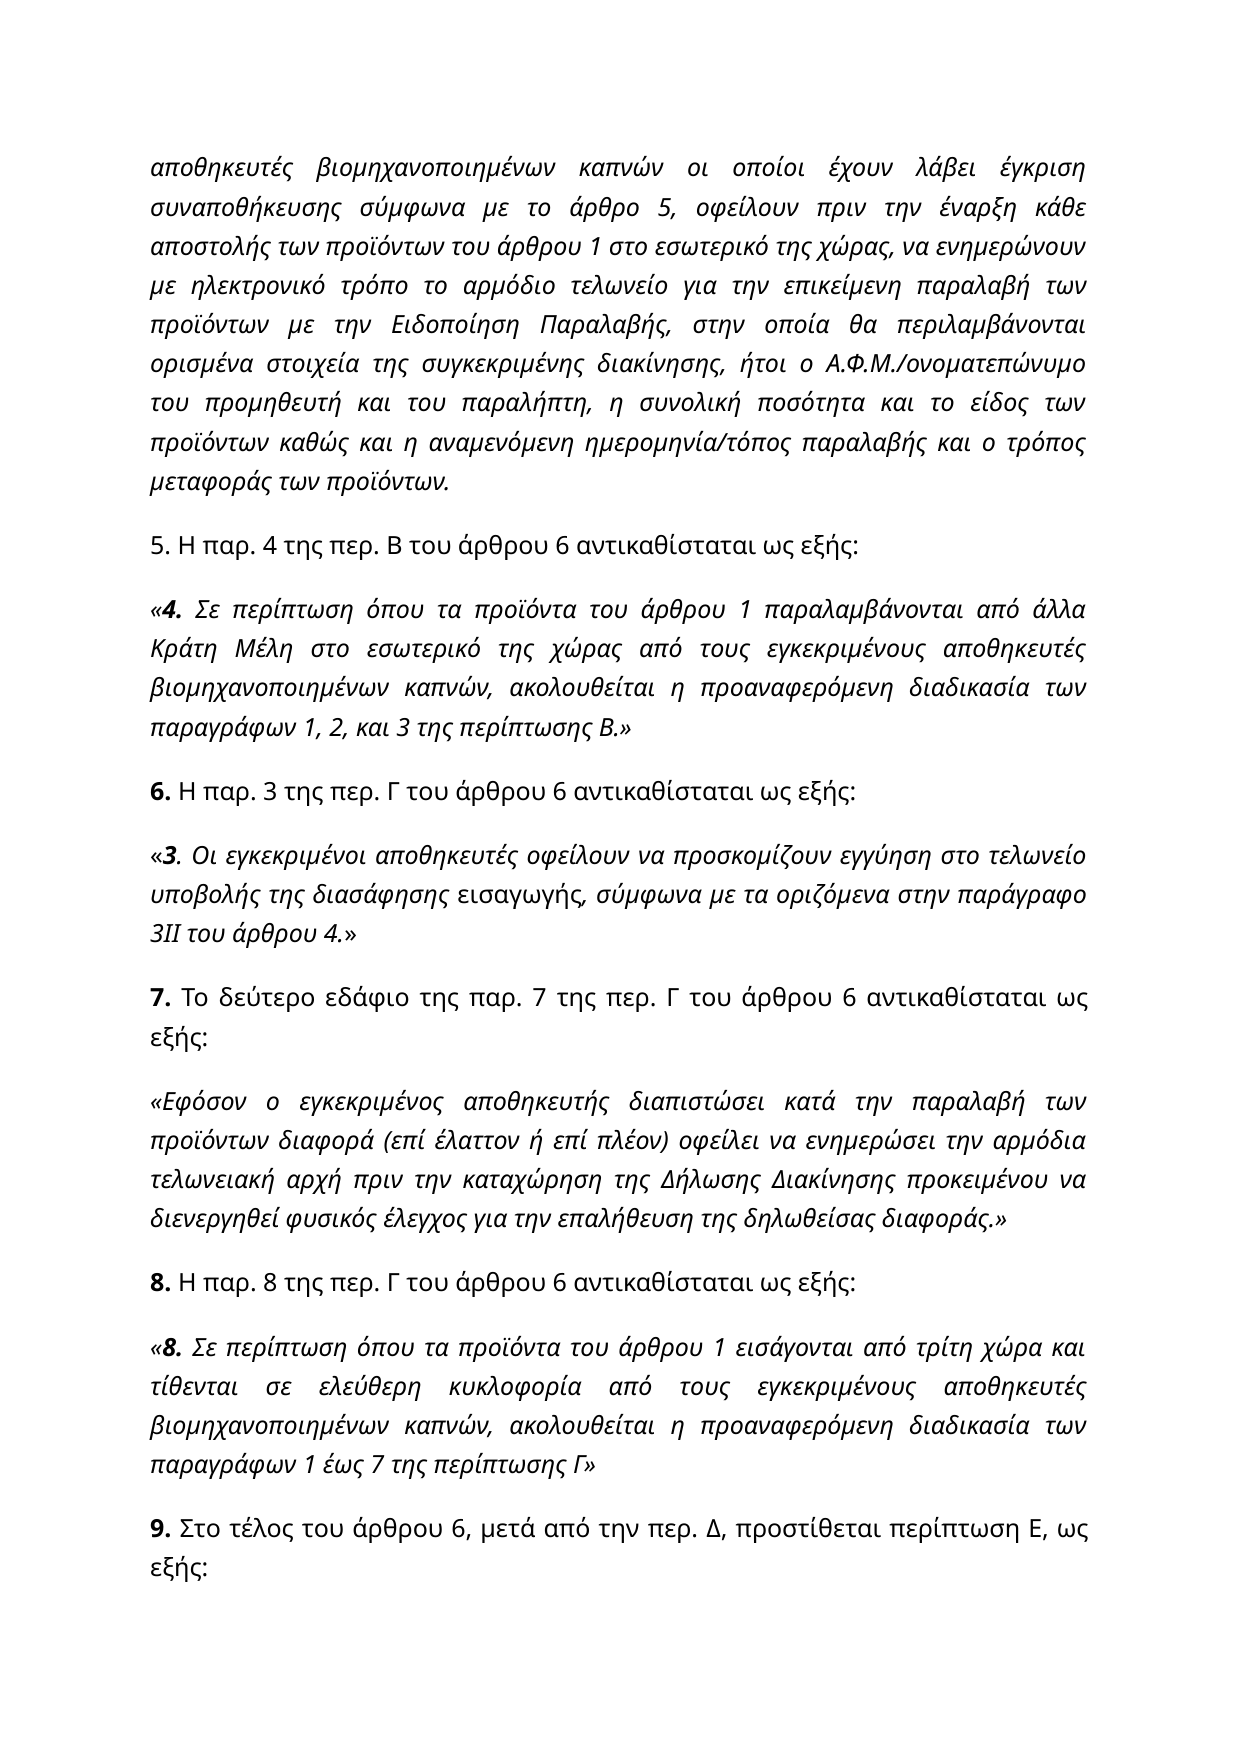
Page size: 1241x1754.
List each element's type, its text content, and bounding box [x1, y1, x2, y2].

text αποθηκευτές βιομηχανοποιημένων καπνών οι οποίοι έχουν λάβει έγκριση συναποθήκευσης σύμφωνα με το άρθρο 5, οφείλουν πριν την έναρξη κάθε αποστολής των προϊόντων του άρθρου 1 στο εσωτερικό της χώρας, να ενημερώνουν με ηλεκτρονικό τρόπο το αρμόδιο τελωνείο για την επικείμενη παραλαβή των προϊόντων με την Ειδοποίηση Παραλαβής, στην οποία θα περιλαμβάνονται ορισμένα στοιχεία της συγκεκριμένης διακίνησης, ήτοι ο Α.Φ.Μ./ονοματεπώνυμο του προμηθευτή και του παραλήπτη, η συνολική ποσότητα και το είδος των προϊόντων καθώς και η αναμενόμενη ημερομηνία/τόπος παραλαβής και ο τρόπος μεταφοράς των προϊόντων. [150, 150, 1090, 497]
text «3. Οι εγκεκριμένοι αποθηκευτές οφείλουν να προσκομίζουν εγγύηση στο τελωνείο υποβολής της διασάφησης εισαγωγής, σύμφωνα με τα οριζόμενα στην παράγραφο 3ΙΙ του άρθρου 4.» [150, 837, 1090, 950]
text 6. Η παρ. 3 της περ. Γ του άρθρου 6 αντικαθίσταται ως εξής: [150, 773, 1090, 807]
text 7. Το δεύτερο εδάφιο της παρ. 7 της περ. Γ του άρθρου 6 αντικαθίσταται ως εξής: [150, 980, 1090, 1053]
text 5. Η παρ. 4 της περ. Β του άρθρου 6 αντικαθίσταται ως εξής: [150, 527, 1090, 562]
text 9. Στο τέλος του άρθρου 6, μετά από την περ. Δ, προστίθεται περίπτωση Ε, ως εξής: [150, 1511, 1090, 1584]
text 8. Η παρ. 8 της περ. Γ του άρθρου 6 αντικαθίσταται ως εξής: [150, 1265, 1090, 1299]
text «4. Σε περίπτωση όπου τα προϊόντα του άρθρου 1 παραλαμβάνονται από άλλα Κράτη Μέλη στο εσωτερικό της χώρας από τους εγκεκριμένους αποθηκευτές βιομηχανοποιημένων καπνών, ακολουθείται η προαναφερόμενη διαδικασία των παραγράφων 1, 2, και 3 της περίπτωσης Β.» [150, 592, 1090, 743]
text «8. Σε περίπτωση όπου τα προϊόντα του άρθρου 1 εισάγονται από τρίτη χώρα και τίθενται σε ελεύθερη κυκλοφορία από τους εγκεκριμένους αποθηκευτές βιομηχανοποιημένων καπνών, ακολουθείται η προαναφερόμενη διαδικασία των παραγράφων 1 έως 7 της περίπτωσης Γ» [150, 1329, 1090, 1481]
text «Εφόσον ο εγκεκριμένος αποθηκευτής διαπιστώσει κατά την παραλαβή των προϊόντων διαφορά (επί έλαττον ή επί πλέον) οφείλει να ενημερώσει την αρμόδια τελωνειακή αρχή πριν την καταχώρηση της Δήλωσης Διακίνησης προκειμένου να διενεργηθεί φυσικός έλεγχος για την επαλήθευση της δηλωθείσας διαφοράς.» [150, 1083, 1090, 1235]
